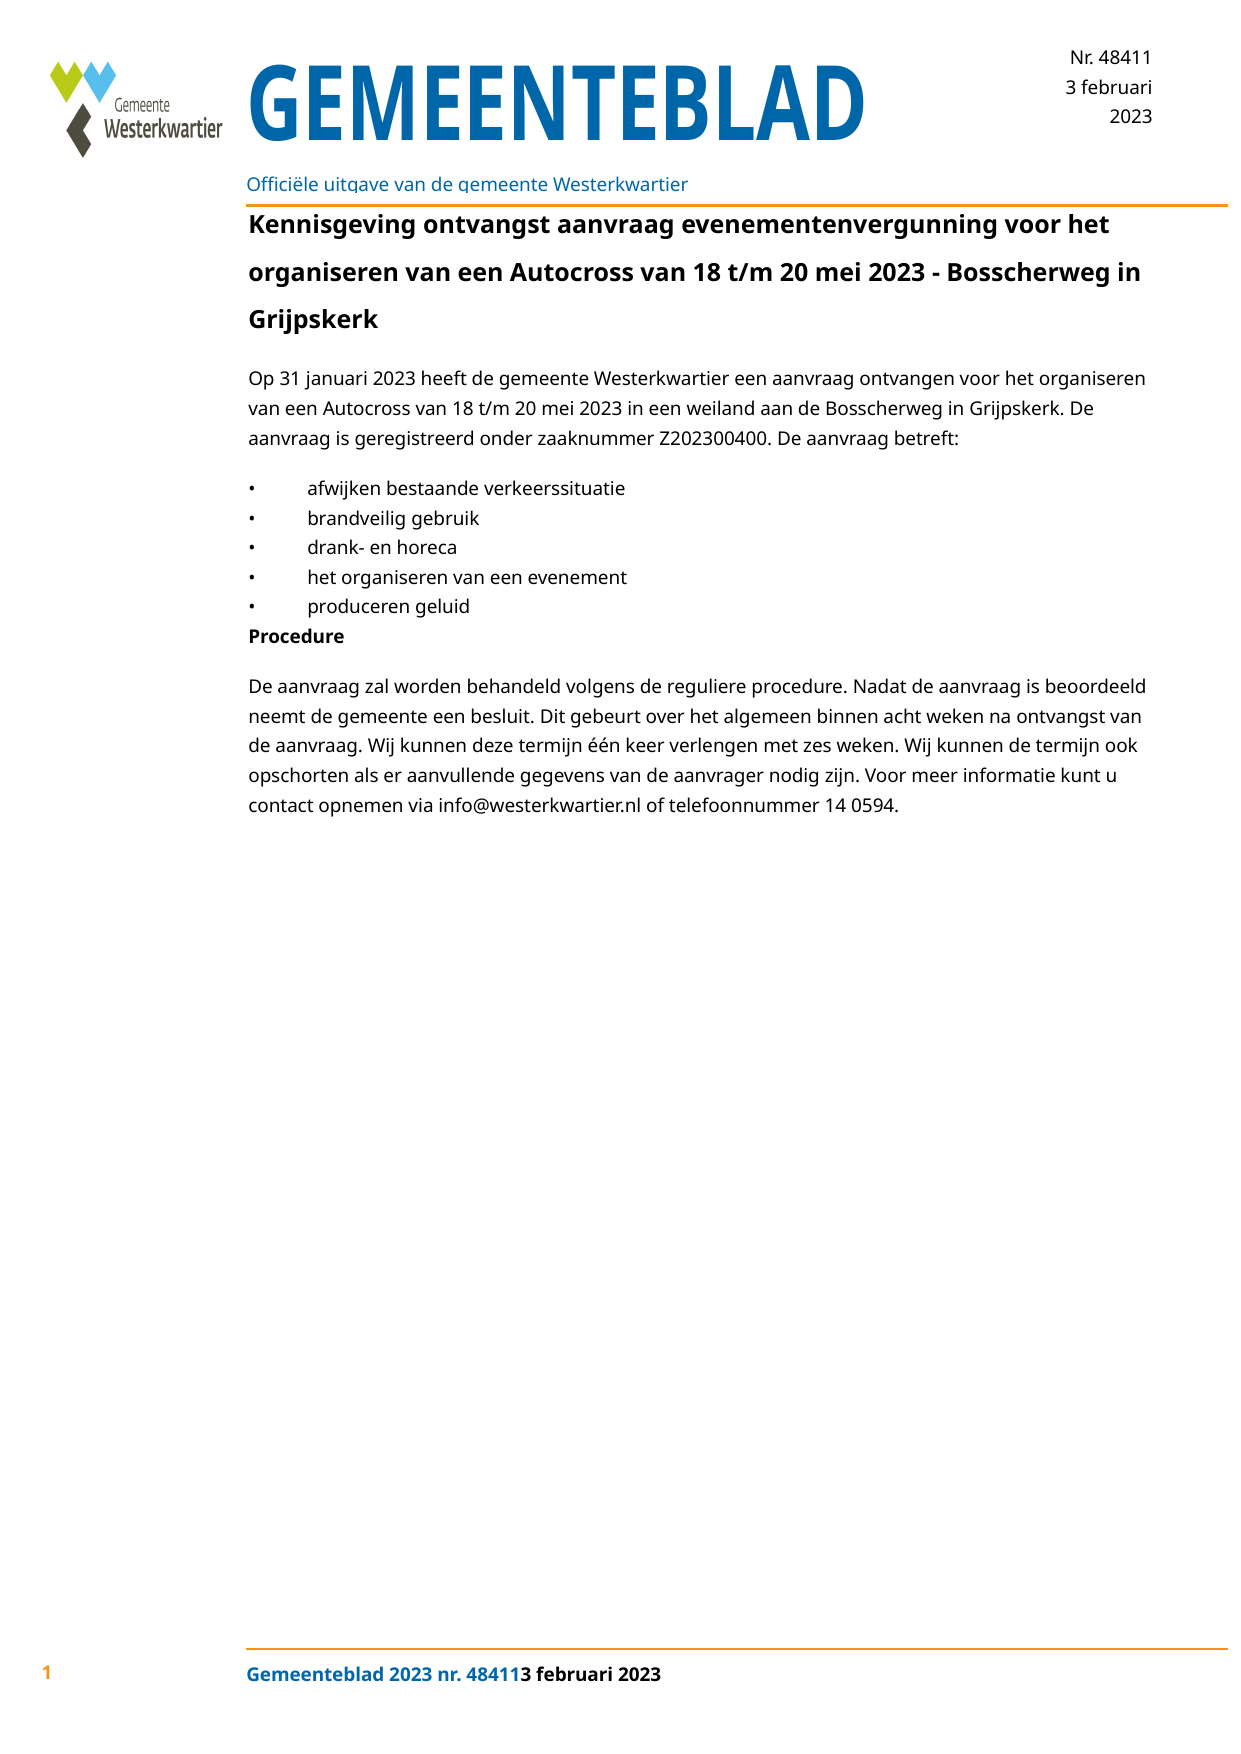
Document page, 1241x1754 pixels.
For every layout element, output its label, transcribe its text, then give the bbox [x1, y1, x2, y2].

text Op 31 januari 2023 heeft de gemeente Westerkwartier een aanvraag ontvangen voor het organiseren van een Autocross van 18 t/m 20 mei 2023 in een weiland aan de Bosscherweg in Grijpskerk. De aanvraag is geregistreerd onder zaaknummer Z202300400. De aanvraag betreft: [248, 366, 1152, 450]
text Procedure [248, 623, 1152, 649]
list het organiseren van een evenement [248, 564, 1152, 589]
list afwijken bestaande verkeerssituatie [248, 475, 1152, 501]
text De aanvraag zal worden behandeld volgens de reguliere procedure. Nadat de aanvraag is beoordeeld neemt de gemeente een besluit. Dit gebeurt over het algemeen binnen acht weken na ontvangst van de aanvraag. Wij kunnen deze termijn één keer verlengen met zes weken. Wij kunnen de termijn ook opschorten als er aanvullende gegevens van de aanvrager nodig zijn. Voor meer informatie kunt u contact opnemen via info@westerkwartier.nl of telefoonnummer 14 0594. [248, 673, 1152, 817]
text Kennisgeving ontvangst aanvraag evenementenvergunning voor het organiseren van een Autocross van 18 t/m 20 mei 2023 - Bosscherweg in Grijpskerk [248, 207, 1152, 336]
list drank- en horeca [248, 534, 1152, 560]
list produceren geluid [248, 593, 1152, 619]
picture [41, 47, 231, 172]
list brandveilig gebruik [248, 505, 1152, 530]
